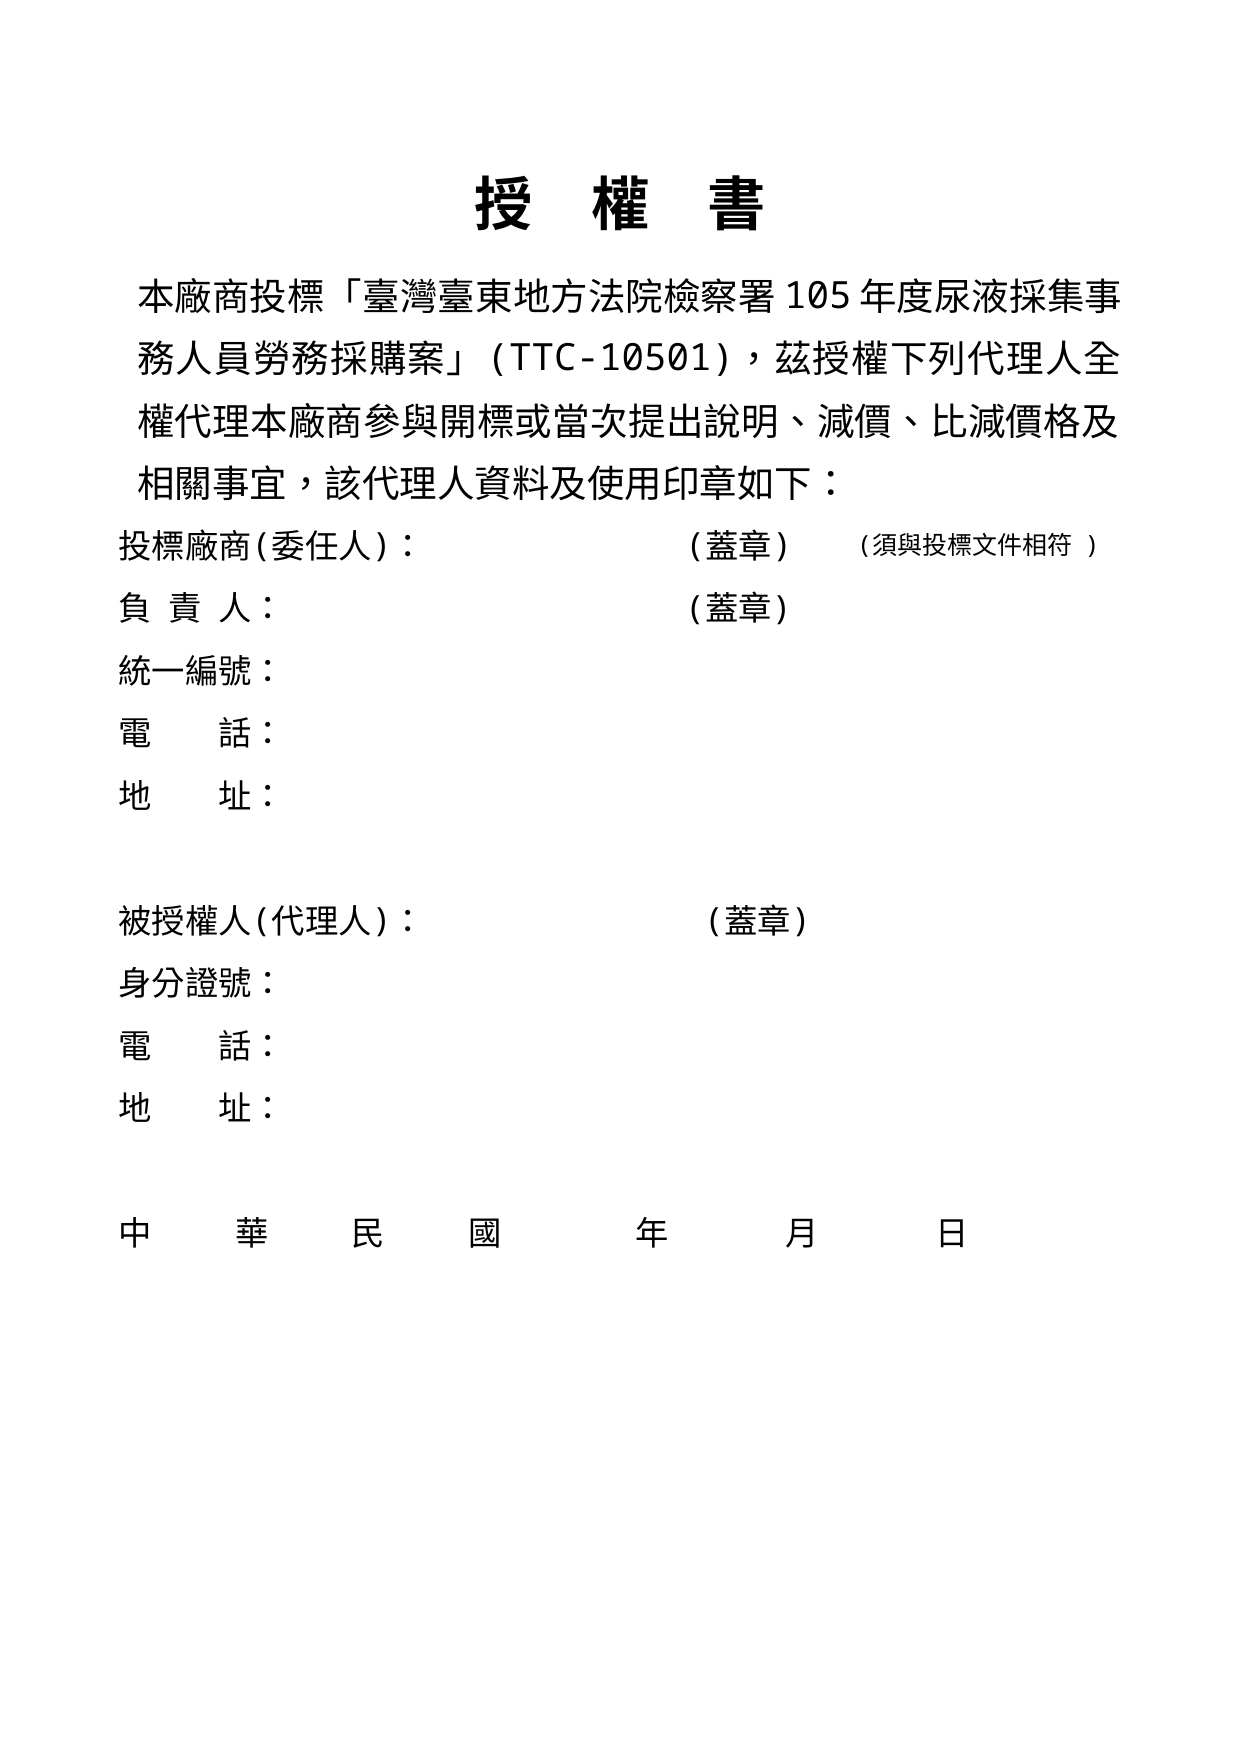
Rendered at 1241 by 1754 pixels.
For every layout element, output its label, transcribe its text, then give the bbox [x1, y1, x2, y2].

text 地 址： [118, 1064, 1122, 1127]
text 中 華 民 國 年 月 日 [118, 1189, 1122, 1252]
text 本廠商投標「臺灣臺東地方法院檢察署105年度尿液採集事務人員勞務採購案」(TTC-10501)，茲授權下列代理人全權代理本廠商參與開標或當次提出說明、減價、比減價格及相關事宜，該代理人資料及使用印章如下： [137, 252, 1122, 502]
text 投標廠商(委任人)： (蓋章) (須與投標文件相符 ) [118, 502, 1122, 564]
text 授 權 書 [118, 127, 1122, 252]
text 統一編號： [118, 627, 1122, 689]
text 電 話： [118, 1002, 1122, 1064]
text 地 址： [118, 752, 1122, 814]
text 負 責 人： (蓋章) [118, 564, 1122, 627]
text 身分證號： [118, 939, 1122, 1002]
text 電 話： [118, 689, 1122, 752]
text 被授權人(代理人)： (蓋章) [118, 877, 1122, 939]
